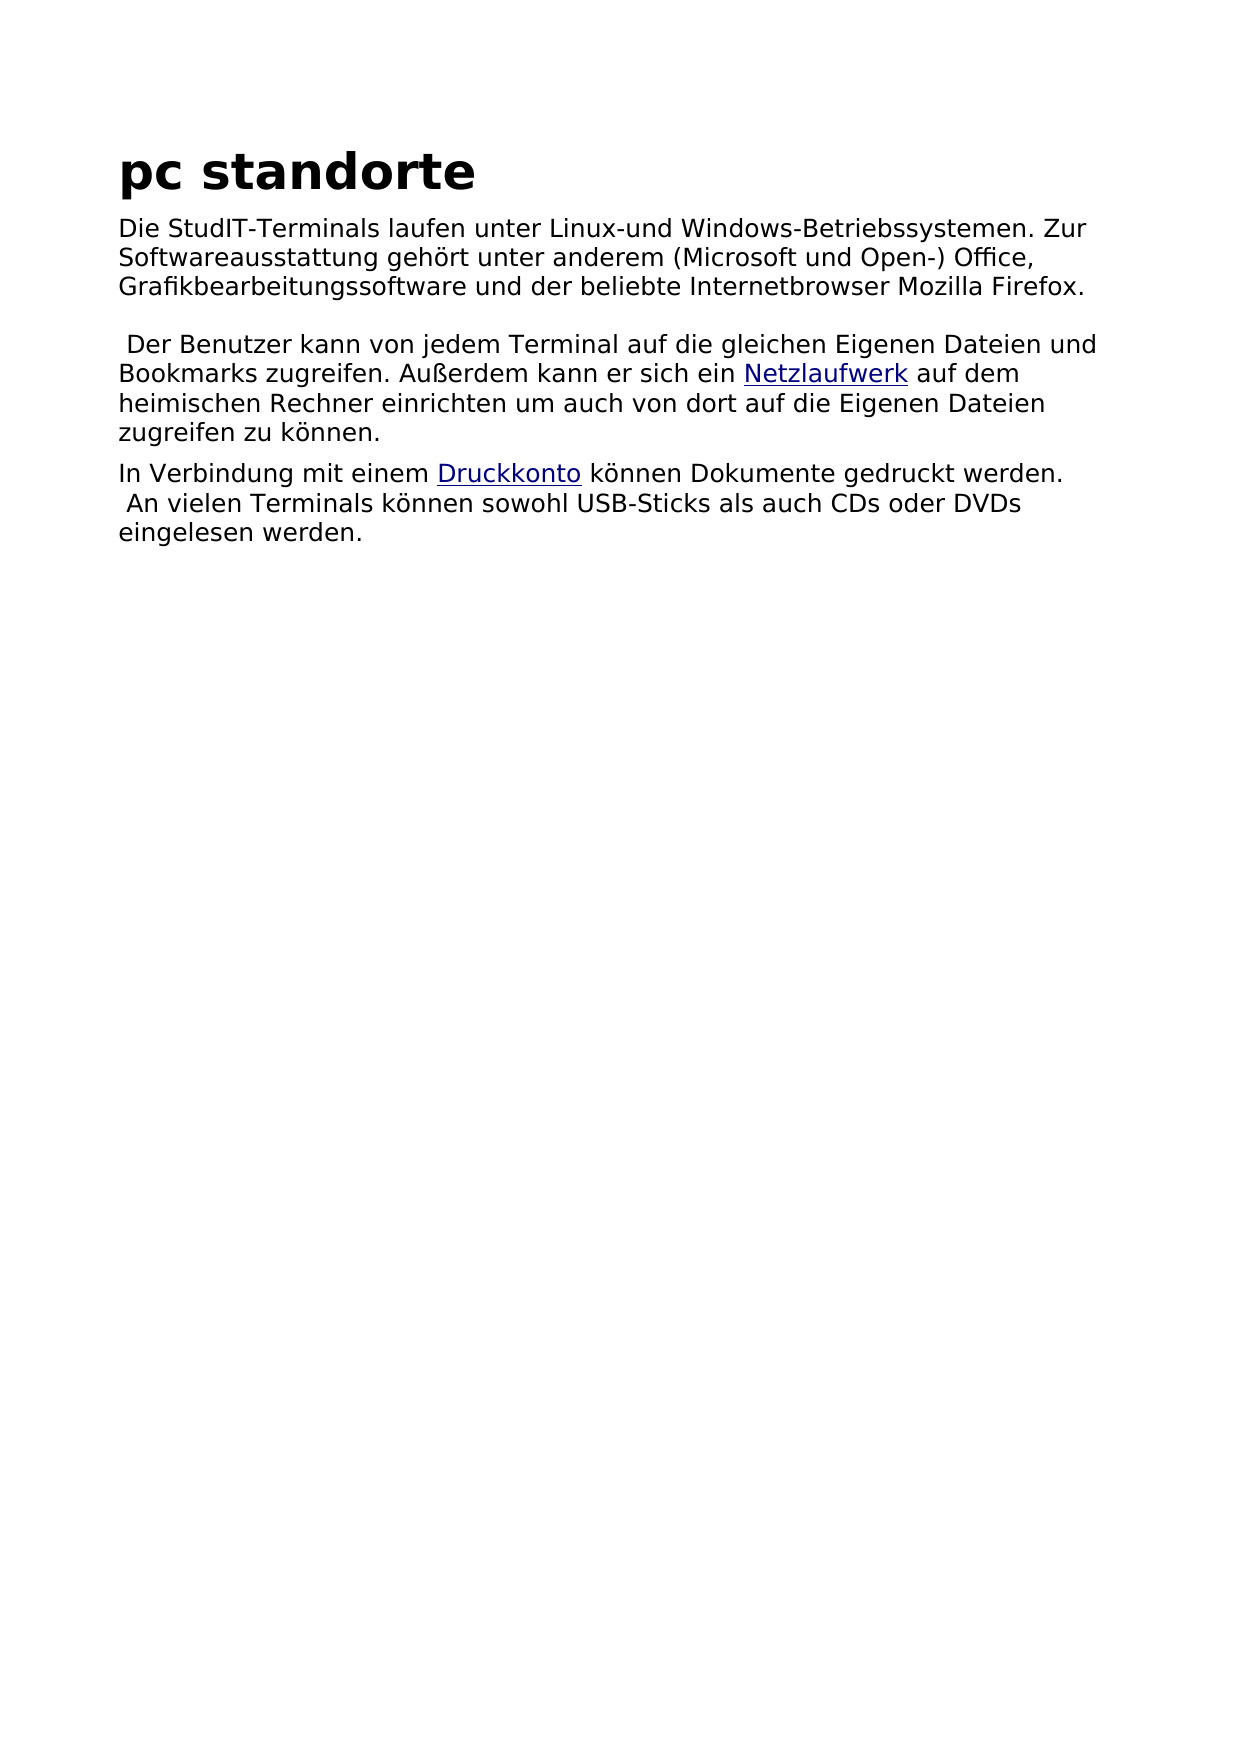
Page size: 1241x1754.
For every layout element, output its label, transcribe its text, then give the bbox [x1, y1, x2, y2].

text Die StudIT-Terminals laufen unter Linux-und Windows-Betriebssystemen. Zur Softwareausstattung gehört unter anderem (Microsoft und Open-) Office, Grafikbearbeitungssoftware und der beliebte Internetbrowser Mozilla Firefox. Der Benutzer kann von jedem Terminal auf die gleichen Eigenen Dateien und Bookmarks zugreifen. Außerdem kann er sich ein Netzlaufwerk auf dem heimischen Rechner einrichten um auch von dort auf die Eigenen Dateien zugreifen zu können. [118, 214, 1122, 447]
text In Verbindung mit einem Druckkonto können Dokumente gedruckt werden. An vielen Terminals können sowohl USB-Sticks als auch CDs oder DVDs eingelesen werden. [118, 460, 1122, 547]
subtitle pc standorte [118, 143, 1122, 201]
